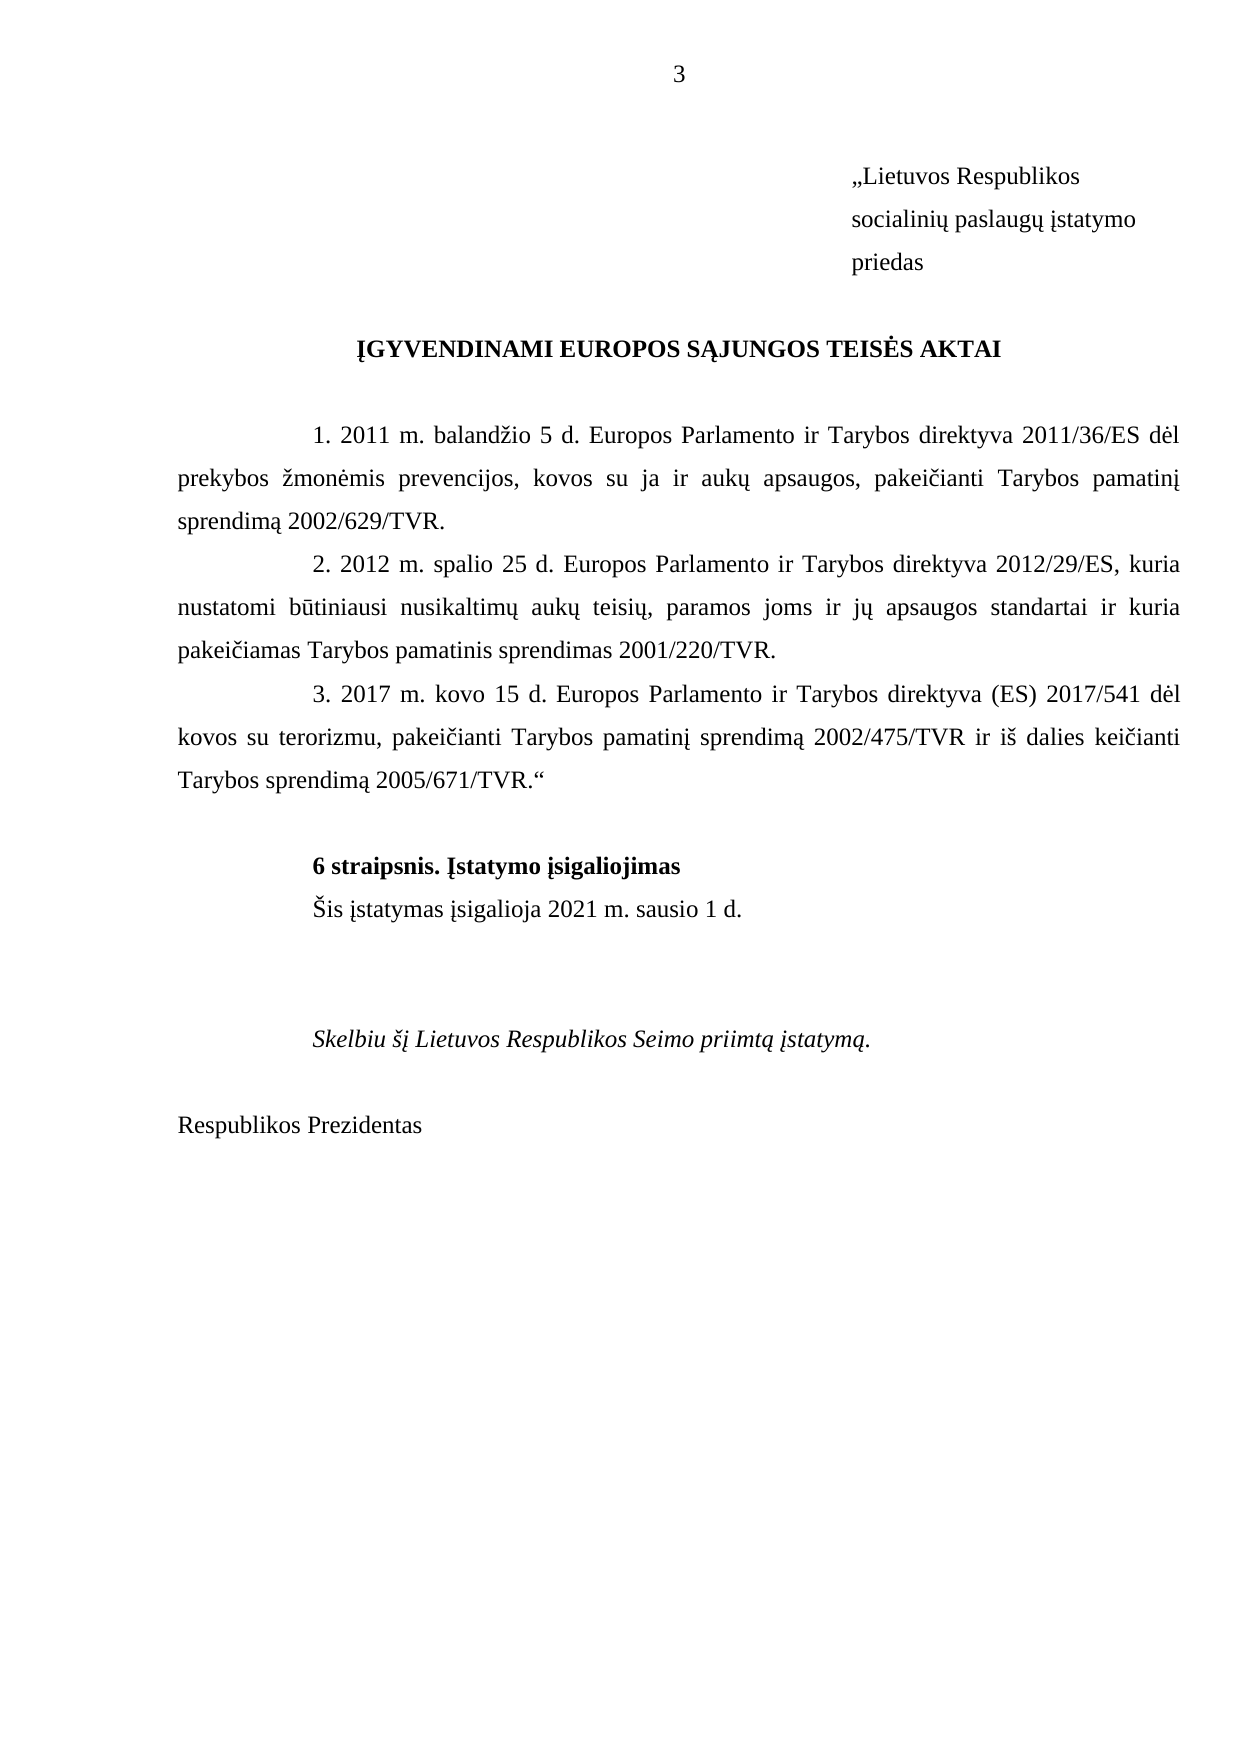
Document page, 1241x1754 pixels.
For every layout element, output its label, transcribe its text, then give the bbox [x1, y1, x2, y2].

text Respublikos Prezidentas [177, 1110, 1181, 1139]
text 6 straipsnis. Įstatymo įsigaliojimas [177, 851, 1181, 880]
text 1. 2011 m. balandžio 5 d. Europos Parlamento ir Tarybos direktyva 2011/36/ES dėl prekybos žmonėmis prevencijos, kovos su ja ir aukų apsaugos, pakeičianti Tarybos pamatinį sprendimą 2002/629/TVR. [177, 420, 1181, 535]
text priedas [716, 247, 1181, 276]
text 2. 2012 m. spalio 25 d. Europos Parlamento ir Tarybos direktyva 2012/29/ES, kuria nustatomi būtiniausi nusikaltimų aukų teisių, paramos joms ir jų apsaugos standartai ir kuria pakeičiamas Tarybos pamatinis sprendimas 2001/220/TVR. [177, 549, 1181, 664]
text Skelbiu šį Lietuvos Respublikos Seimo priimtą įstatymą. [177, 1024, 1181, 1052]
text 3. 2017 m. kovo 15 d. Europos Parlamento ir Tarybos direktyva (ES) 2017/541 dėl kovos su terorizmu, pakeičianti Tarybos pamatinį sprendimą 2002/475/TVR ir iš dalies keičianti Tarybos sprendimą 2005/671/TVR.“ [177, 679, 1181, 794]
text „Lietuvos Respublikos socialinių paslaugų įstatymo [851, 161, 1181, 233]
text Šis įstatymas įsigalioja 2021 m. sausio 1 d. [177, 894, 1181, 923]
text ĮGYVENDINAMI EUROPOS SĄJUNGOS TEISĖS AKTAI [177, 334, 1181, 362]
